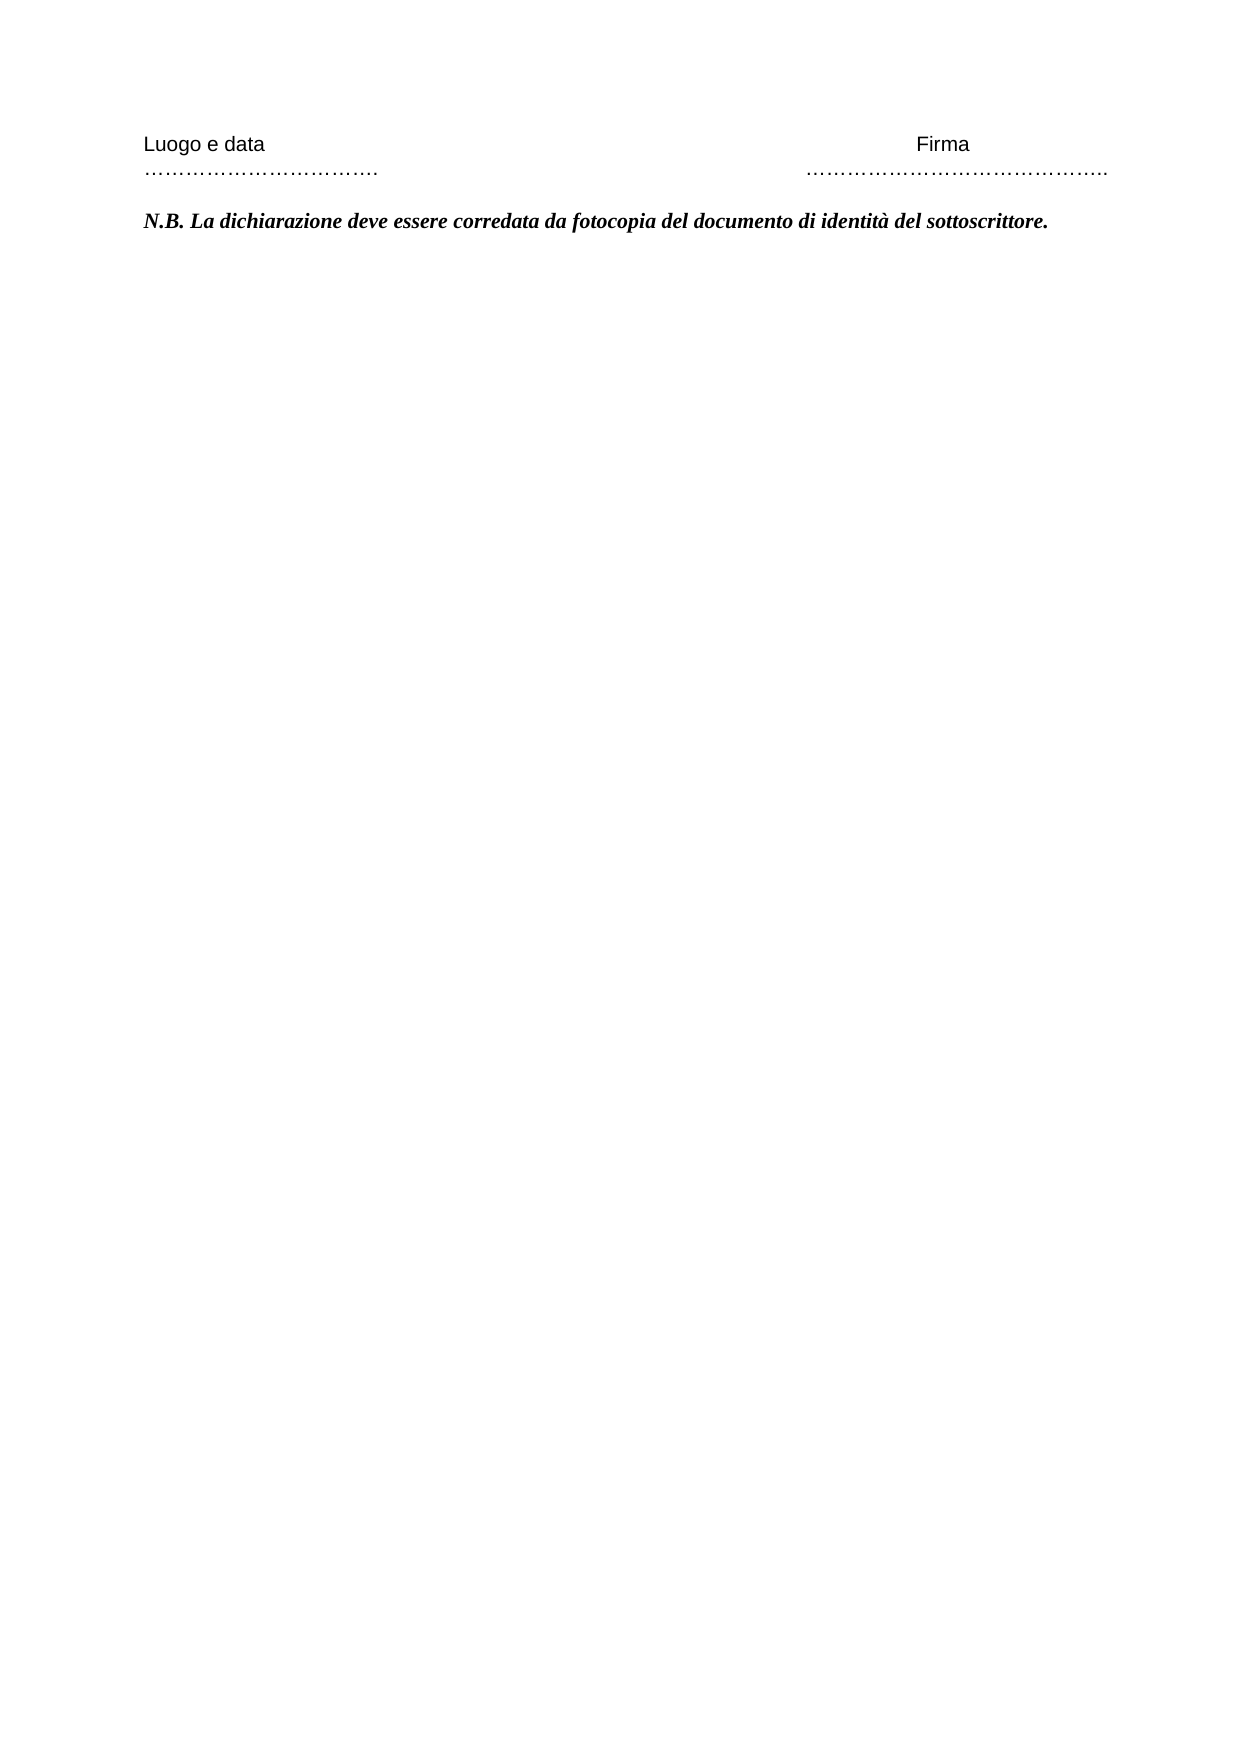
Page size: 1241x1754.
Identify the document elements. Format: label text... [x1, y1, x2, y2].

text N.B. La dichiarazione deve essere corredata da fotocopia del documento di identità del sottoscrittore. [143, 208, 1113, 234]
text Luogo e data Firma [143, 132, 1113, 156]
text ……………………………. …………………………………….. [143, 156, 1113, 180]
